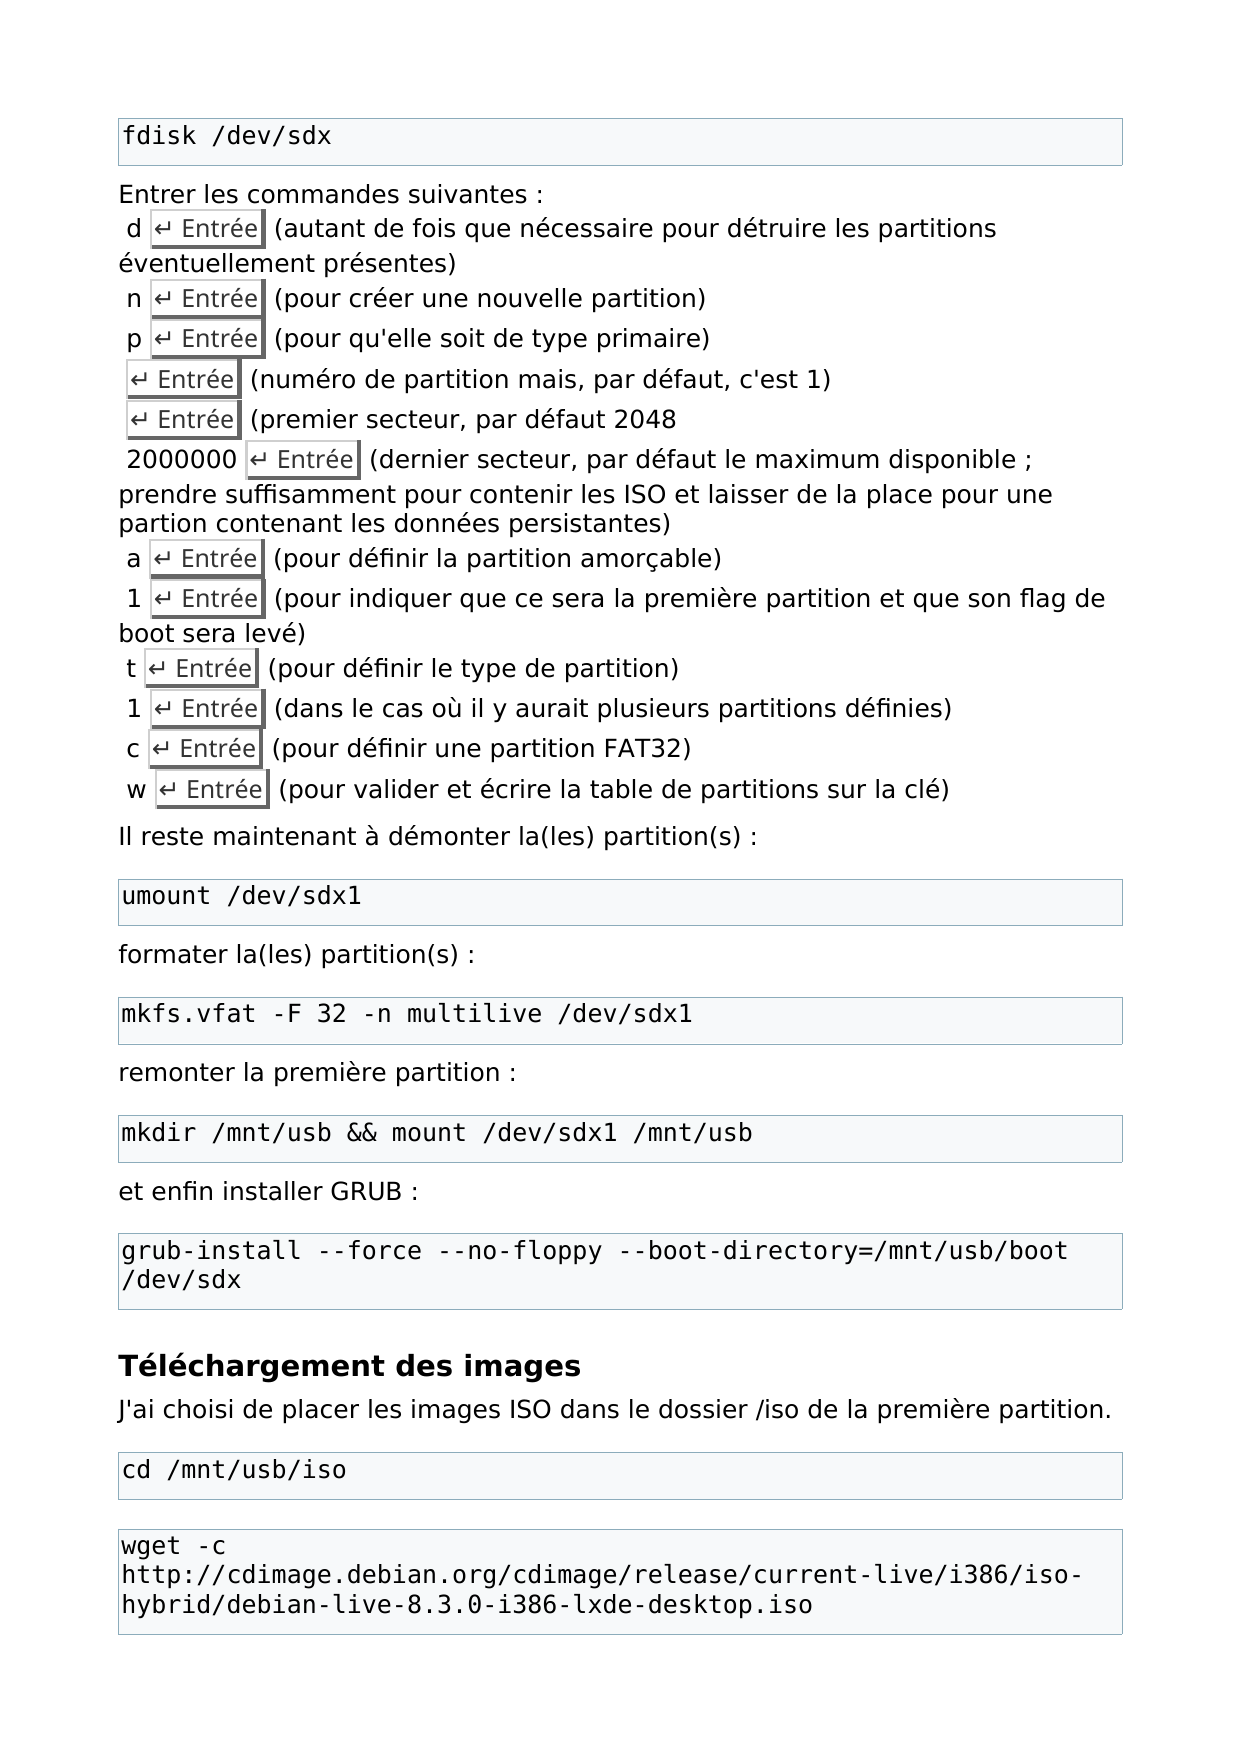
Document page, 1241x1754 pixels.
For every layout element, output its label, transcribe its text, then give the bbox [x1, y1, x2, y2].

table_header grub-install --force --no-floppy --boot-directory=/mnt/usb/boot /dev/sdx [119, 1234, 1122, 1309]
text formater la(les) partition(s) : [118, 940, 1122, 969]
text remonter la première partition : [118, 1058, 1122, 1088]
table_header mkdir /mnt/usb && mount /dev/sdx1 /mnt/usb [119, 1116, 1122, 1162]
table_header wget -c http://cdimage.debian.org/cdimage/release/current-live/i386/iso-hybrid/debian-live-8.3.0-i386-lxde-desktop.iso [119, 1530, 1122, 1634]
table_header mkfs.vfat -F 32 -n multilive /dev/sdx1 [119, 998, 1122, 1043]
table_header cd /mnt/usb/iso [119, 1453, 1122, 1499]
table_header umount /dev/sdx1 [119, 880, 1122, 925]
text Il reste maintenant à démonter la(les) partition(s) : [118, 822, 1122, 851]
table_header fdisk /dev/sdx [119, 119, 1122, 165]
text J'ai choisi de placer les images ISO dans le dossier /iso de la première partition. [118, 1396, 1122, 1425]
subtitle Téléchargement des images [118, 1349, 1122, 1383]
text et enfin installer GRUB : [118, 1177, 1122, 1206]
text Entrer les commandes suivantes : d ↵ Entrée (autant de fois que nécessaire pour détruire les partitions éventuellement présentes) n ↵ Entrée (pour créer une nouvelle partition) p ↵ Entrée (pour qu'elle soit de type primaire) ↵ Entrée (numéro de partition mais, par défaut, c'est 1) ↵ Entrée (premier secteur, par défaut 2048 2000000 ↵ Entrée (dernier secteur, par défaut le maximum disponible ; prendre suffisamment pour contenir les ISO et laisser de la place pour une partion contenant les données persistantes) a ↵ Entrée (pour définir la partition amorçable) 1 ↵ Entrée (pour indiquer que ce sera la première partition et que son flag de boot sera levé) t ↵ Entrée (pour définir le type de partition) 1 ↵ Entrée (dans le cas où il y aurait plusieurs partitions définies) c ↵ Entrée (pour définir une partition FAT32) w ↵ Entrée (pour valider et écrire la table de partitions sur la clé) [118, 180, 1122, 809]
